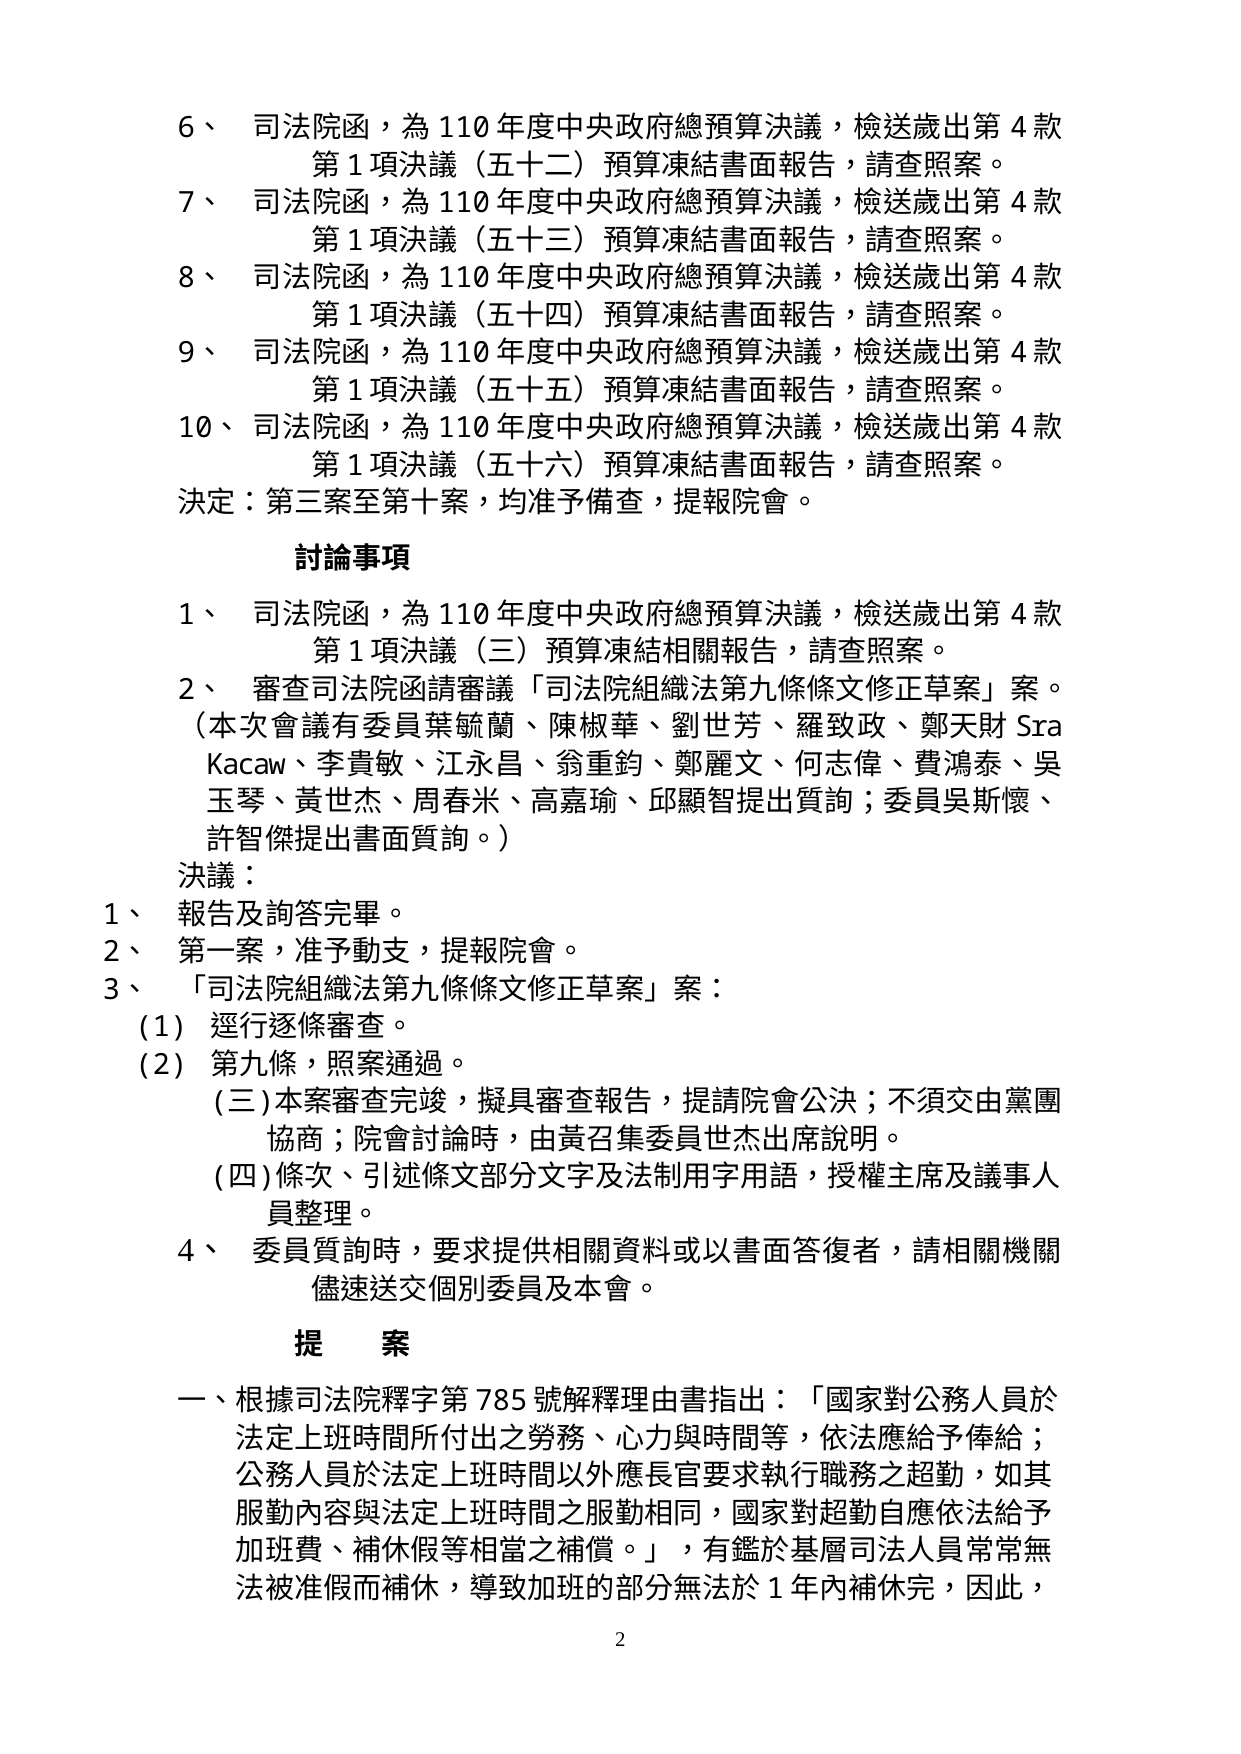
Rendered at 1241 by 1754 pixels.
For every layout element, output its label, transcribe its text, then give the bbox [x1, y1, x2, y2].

text 決定：第三案至第十案，均准予備查，提報院會。 [177, 483, 1063, 520]
text （本次會議有委員葉毓蘭、陳椒華、劉世芳、羅致政、鄭天財Sra Kacaw、李貴敏、江永昌、翁重鈞、鄭麗文、何志偉、費鴻泰、吳玉琴、黃世杰、周春米、高嘉瑜、邱顯智提出質詢；委員吳斯懷、許智傑提出書面質詢。） [177, 707, 1063, 857]
text (三)本案審查完竣，擬具審查報告，提請院會公決；不須交由黨團協商；院會討論時，由黃召集委員世杰出席說明。 [210, 1082, 1063, 1157]
list 委員質詢時，要求提供相關資料或以書面答復者，請相關機關儘速送交個別委員及本會。 [177, 1232, 1063, 1307]
text 討論事項 [177, 539, 1063, 575]
list 司法院函，為110年度中央政府總預算決議，檢送歲出第4款第1項決議（五十四）預算凍結書面報告，請查照案。 [177, 258, 1063, 333]
list 審查司法院函請審議「司法院組織法第九條條文修正草案」案。 [177, 669, 1063, 707]
list 第一案，准予動支，提報院會。 [102, 932, 1063, 969]
list 逕行逐條審查。 [135, 1007, 1063, 1044]
text 提 案 [177, 1325, 1063, 1362]
list 司法院函，為110年度中央政府總預算決議，檢送歲出第4款第1項決議（五十二）預算凍結書面報告，請查照案。 [177, 108, 1063, 183]
list 司法院函，為110年度中央政府總預算決議，檢送歲出第4款第1項決議（三）預算凍結相關報告，請查照案。 [177, 594, 1063, 669]
list 第九條，照案通過。 [135, 1044, 1063, 1082]
list 司法院函，為110年度中央政府總預算決議，檢送歲出第4款第1項決議（五十三）預算凍結書面報告，請查照案。 [177, 183, 1063, 258]
list 「司法院組織法第九條條文修正草案」案： [102, 969, 1063, 1007]
text (四)條次、引述條文部分文字及法制用字用語，授權主席及議事人員整理。 [210, 1157, 1063, 1232]
list 司法院函，為110年度中央政府總預算決議，檢送歲出第4款第1項決議（五十六）預算凍結書面報告，請查照案。 [177, 408, 1063, 483]
list 報告及詢答完畢。 [102, 894, 1063, 932]
text 決議： [177, 857, 1063, 894]
text 一、根據司法院釋字第785號解釋理由書指出：「國家對公務人員於法定上班時間所付出之勞務、心力與時間等，依法應給予俸給；公務人員於法定上班時間以外應長官要求執行職務之超勤，如其服勤內容與法定上班時間之服勤相同，國家對超勤自應依法給予加班費、補休假等相當之補償。」，有鑑於基層司法人員常常無法被准假而補休，導致加班的部分無法於1年內補休完，因此， [177, 1381, 1063, 1606]
list 司法院函，為110年度中央政府總預算決議，檢送歲出第4款第1項決議（五十五）預算凍結書面報告，請查照案。 [177, 333, 1063, 408]
